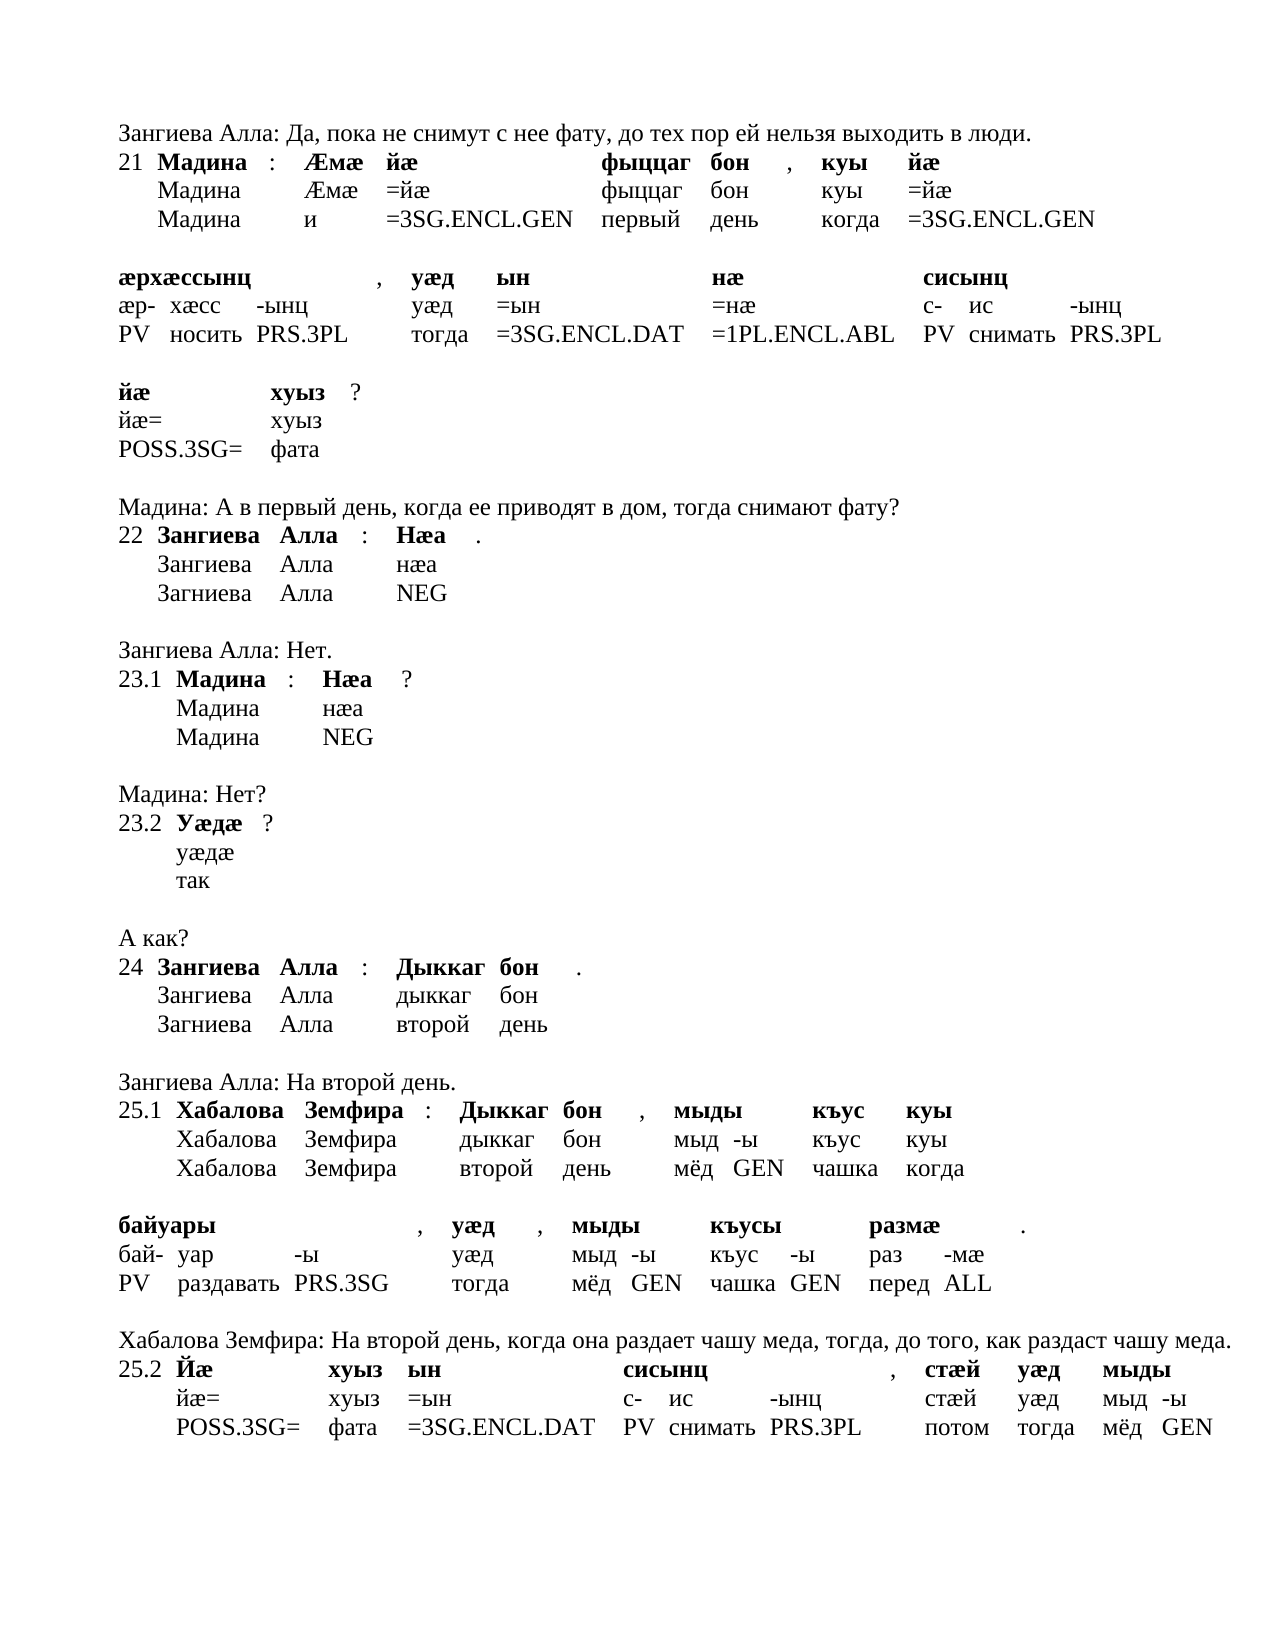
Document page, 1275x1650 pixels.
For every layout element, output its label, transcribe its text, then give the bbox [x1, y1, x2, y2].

text хуыз [328, 1354, 394, 1383]
text , [376, 262, 397, 291]
text 23.2 [118, 808, 162, 837]
text Алла [279, 521, 347, 549]
text Земфира [304, 1096, 411, 1124]
text Алла [279, 578, 334, 607]
text къусы [710, 1211, 855, 1239]
text : [269, 147, 290, 176]
text ын [407, 1354, 609, 1383]
text Хабалова [176, 1096, 291, 1124]
text GEN [631, 1268, 682, 1297]
text стæй [924, 1354, 1003, 1383]
text бон [499, 981, 548, 1009]
text GEN [790, 1268, 841, 1297]
text мыд [674, 1124, 719, 1153]
text Земфира [304, 1124, 397, 1153]
text NEG [396, 578, 447, 607]
text Зангиева Алла: Да, пока не снимут с нее фату, до тех пор ей нельзя выходить в люди. [118, 118, 1249, 147]
text с- [923, 291, 955, 319]
text Хабалова Земфира: На второй день, когда она раздает чашу меда, тогда, до того, как раздаст чашу меда. [118, 1326, 1249, 1354]
text Земфира [304, 1153, 397, 1182]
text NEG [322, 722, 374, 751]
text Æмæ [303, 147, 372, 176]
text : [361, 521, 382, 549]
text =йæ [386, 176, 574, 204]
text дыккаг [396, 981, 471, 1009]
text бон [563, 1096, 625, 1124]
text Зангиева Алла: Нет. [118, 636, 1249, 664]
text =3SG.ENCL.DAT [496, 319, 684, 348]
text =нæ [712, 291, 895, 319]
text фата [270, 434, 322, 463]
text PRS.3PL [1069, 319, 1162, 348]
text =3SG.ENCL.GEN [908, 204, 1096, 233]
text ? [262, 808, 283, 837]
text размæ [869, 1211, 1006, 1239]
text Загниева [157, 578, 252, 607]
text -ынц [1069, 291, 1162, 319]
text куы [906, 1096, 978, 1124]
text -ы [1162, 1383, 1213, 1412]
text PV [623, 1412, 655, 1441]
text Мадина [176, 664, 274, 693]
text А как? [118, 923, 1249, 952]
text ис [669, 1383, 756, 1412]
text Зангиева [157, 952, 266, 981]
text фыццаг [601, 147, 696, 176]
text бон [563, 1124, 611, 1153]
text когда [906, 1153, 965, 1182]
text стæй [924, 1383, 990, 1412]
text . [475, 521, 496, 549]
text тогда [411, 319, 468, 348]
text Йæ [176, 1354, 314, 1383]
text куы [906, 1124, 965, 1153]
text къус [812, 1124, 878, 1153]
text бон [499, 952, 562, 981]
text бон [710, 176, 759, 204]
text мыд [1102, 1383, 1148, 1412]
text мыды [674, 1096, 798, 1124]
text бай- [118, 1239, 164, 1268]
text -мæ [943, 1239, 992, 1268]
text йæ [118, 377, 257, 406]
text Загниева [157, 1009, 252, 1038]
text Мадина [176, 722, 260, 751]
text 25.1 [118, 1096, 162, 1124]
text къус [812, 1096, 892, 1124]
text Алла [279, 1009, 334, 1038]
text уæд [1017, 1354, 1089, 1383]
text Зангиева Алла: На второй день. [118, 1067, 1249, 1096]
text æр- [118, 291, 156, 319]
text POSS.3SG= [118, 434, 243, 463]
text хуыз [328, 1383, 380, 1412]
text PRS.3PL [256, 319, 348, 348]
text чашка [710, 1268, 776, 1297]
text сисынц [923, 262, 1176, 291]
text куы [821, 147, 894, 176]
text йæ [908, 147, 1109, 176]
text и [303, 204, 358, 233]
text : [287, 664, 308, 693]
text 22 [118, 521, 143, 549]
text -ы [733, 1124, 784, 1153]
text =3SG.ENCL.GEN [386, 204, 574, 233]
text Уæдæ [176, 808, 248, 837]
text снимать [969, 319, 1056, 348]
text второй [396, 1009, 471, 1038]
text PRS.3SG [294, 1268, 389, 1297]
text ? [401, 664, 422, 693]
text , [417, 1211, 438, 1239]
text Зангиева [157, 549, 252, 578]
text хуыз [270, 406, 322, 434]
text Алла [279, 549, 334, 578]
text мёд [572, 1268, 617, 1297]
text тогда [452, 1268, 509, 1297]
text первый [601, 204, 682, 233]
text йæ [386, 147, 587, 176]
text Алла [279, 981, 334, 1009]
text æрхæссынц [118, 262, 362, 291]
text чашка [812, 1153, 878, 1182]
text PRS.3PL [769, 1412, 862, 1441]
text Зангиева [157, 981, 252, 1009]
text так [176, 866, 234, 894]
text GEN [733, 1153, 784, 1182]
text уар [177, 1239, 280, 1268]
text Зангиева [157, 521, 266, 549]
text потом [924, 1412, 990, 1441]
text Мадина [157, 176, 241, 204]
text Мадина [157, 204, 241, 233]
text раздавать [177, 1268, 280, 1297]
text йæ= [118, 406, 243, 434]
text 23.1 [118, 664, 162, 693]
text Дыккаг [459, 1096, 549, 1124]
text PV [118, 319, 156, 348]
text ын [496, 262, 698, 291]
text уæд [411, 262, 482, 291]
text ALL [943, 1268, 992, 1297]
text хуыз [270, 377, 336, 406]
text куы [821, 176, 880, 204]
text къус [710, 1239, 776, 1268]
text фата [328, 1412, 380, 1441]
text носить [169, 319, 242, 348]
text =ын [496, 291, 684, 319]
text =1PL.ENCL.ABL [712, 319, 895, 348]
text фыццаг [601, 176, 682, 204]
text , [890, 1354, 911, 1383]
text Мадина [157, 147, 255, 176]
text Нæа [396, 521, 461, 549]
text 21 [118, 147, 143, 176]
text уæд [452, 1211, 523, 1239]
text нæа [322, 693, 374, 722]
text 25.2 [118, 1354, 162, 1383]
text , [639, 1096, 660, 1124]
text день [499, 1009, 548, 1038]
text . [1020, 1211, 1041, 1239]
text дыккаг [459, 1124, 535, 1153]
text байуары [118, 1211, 403, 1239]
text Нæа [322, 664, 387, 693]
text нæ [712, 262, 909, 291]
text когда [821, 204, 880, 233]
text Æмæ [303, 176, 358, 204]
text , [537, 1211, 558, 1239]
text : [424, 1096, 446, 1124]
text -ынц [256, 291, 348, 319]
text =йæ [908, 176, 1096, 204]
text бон [710, 147, 773, 176]
text POSS.3SG= [176, 1412, 300, 1441]
text Алла [279, 952, 347, 981]
text перед [869, 1268, 930, 1297]
text мыд [572, 1239, 617, 1268]
text уæдæ [176, 837, 234, 866]
text раз [869, 1239, 930, 1268]
text второй [459, 1153, 535, 1182]
text =ын [407, 1383, 595, 1412]
text PV [923, 319, 955, 348]
text мыды [1102, 1354, 1227, 1383]
text Хабалова [176, 1153, 277, 1182]
text йæ= [176, 1383, 300, 1412]
text Мадина: А в первый день, когда ее приводят в дом, тогда снимают фату? [118, 492, 1249, 521]
text Мадина: Нет? [118, 779, 1249, 808]
text Мадина [176, 693, 260, 722]
text ис [969, 291, 1056, 319]
text -ынц [769, 1383, 862, 1412]
text уæд [452, 1239, 509, 1268]
text день [563, 1153, 611, 1182]
text хæсс [169, 291, 242, 319]
text сисынц [623, 1354, 876, 1383]
text мёд [674, 1153, 719, 1182]
text уæд [411, 291, 468, 319]
text день [710, 204, 759, 233]
text PV [118, 1268, 164, 1297]
text -ы [790, 1239, 841, 1268]
text Дыккаг [396, 952, 486, 981]
text нæа [396, 549, 447, 578]
text =3SG.ENCL.DAT [407, 1412, 595, 1441]
text GEN [1162, 1412, 1213, 1441]
text уæд [1017, 1383, 1075, 1412]
text . [576, 952, 597, 981]
text с- [623, 1383, 655, 1412]
text , [786, 147, 807, 176]
text ? [350, 377, 371, 406]
text : [361, 952, 382, 981]
text -ы [294, 1239, 389, 1268]
text мыды [572, 1211, 696, 1239]
text Хабалова [176, 1124, 277, 1153]
text снимать [669, 1412, 756, 1441]
text мёд [1102, 1412, 1148, 1441]
text 24 [118, 952, 143, 981]
text -ы [631, 1239, 682, 1268]
text тогда [1017, 1412, 1075, 1441]
